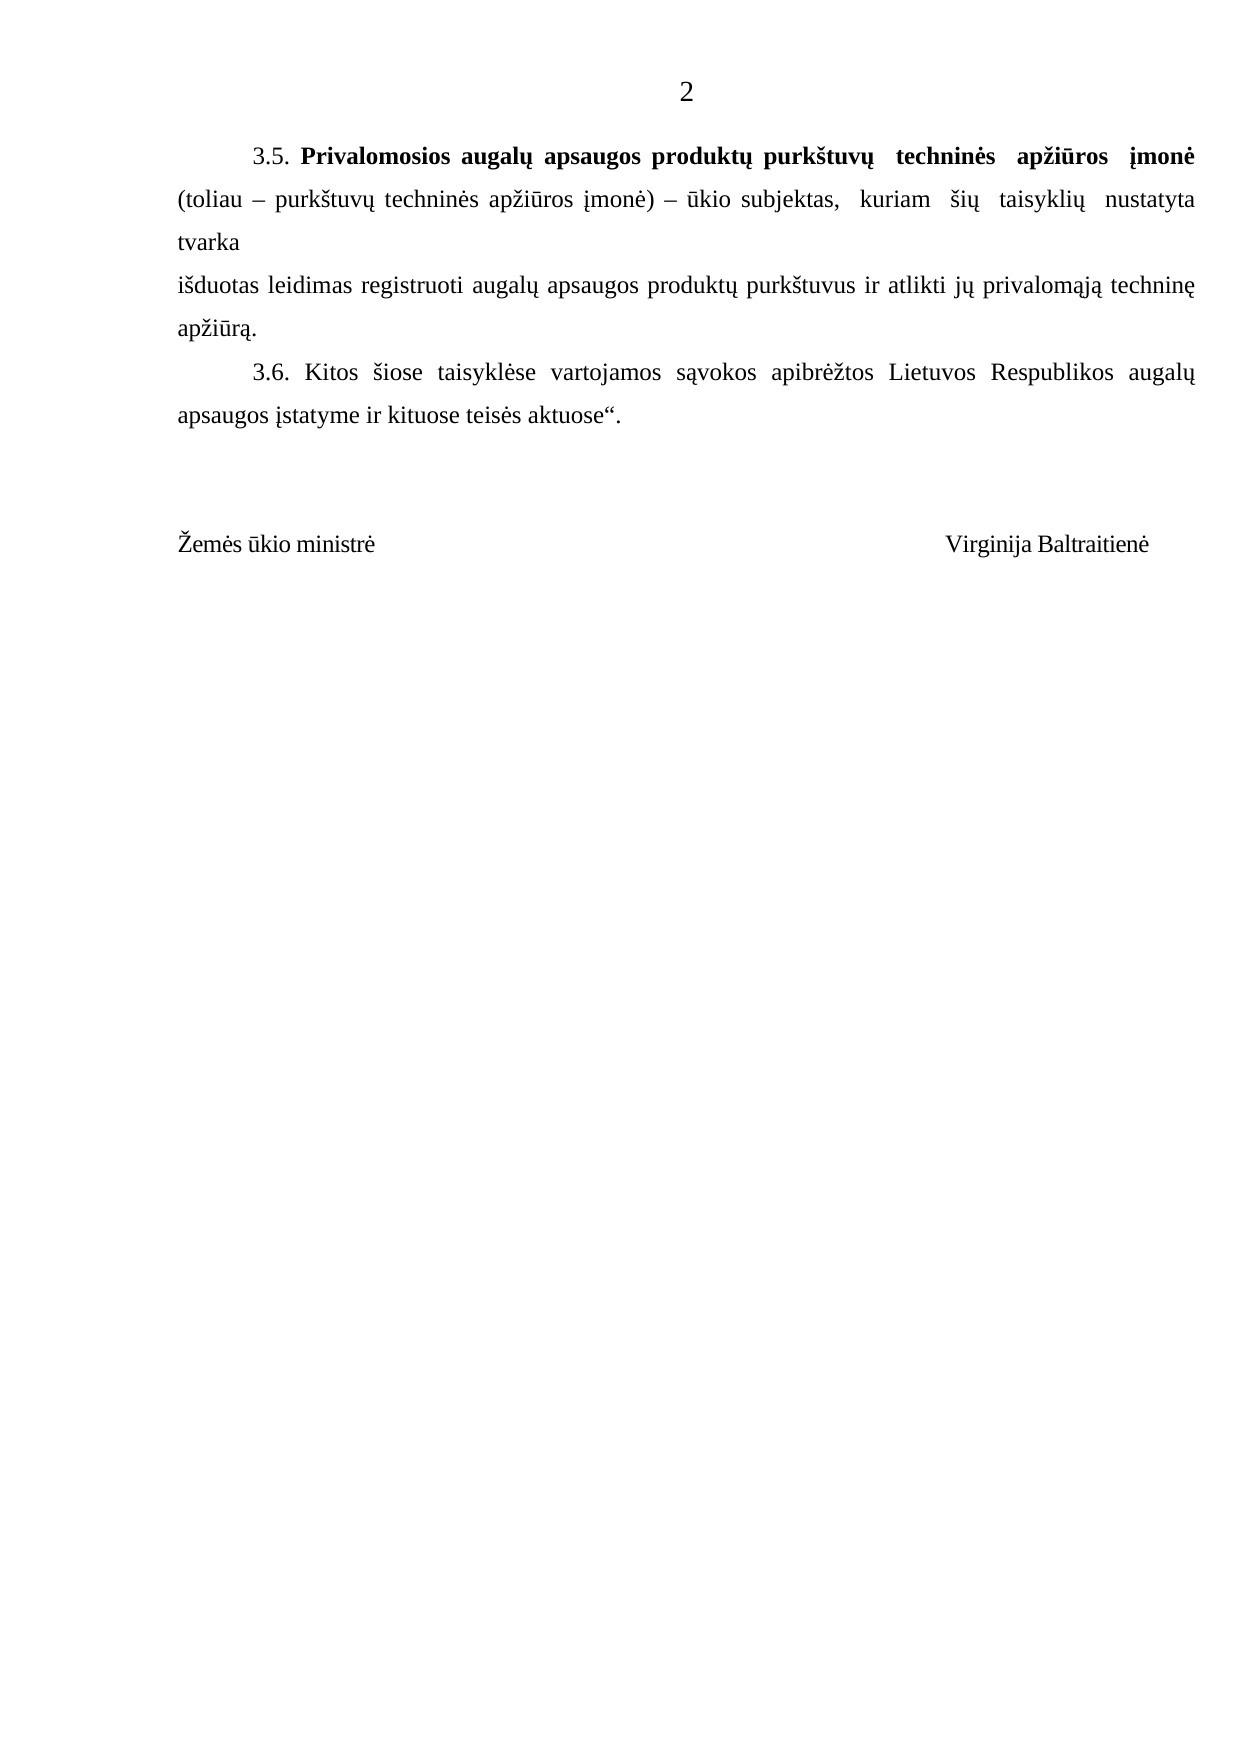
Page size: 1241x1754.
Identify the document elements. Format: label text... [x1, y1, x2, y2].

text išduotas leidimas registruoti augalų apsaugos produktų purkštuvus ir atlikti jų privalomąją techninę apžiūrą. [177, 270, 1196, 342]
text Žemės ūkio ministrė Virginija Baltraitienė [177, 529, 1196, 558]
text 3.6. Kitos šiose taisyklėse vartojamos sąvokos apibrėžtos Lietuvos Respublikos augalų apsaugos įstatyme ir kituose teisės aktuose“. [177, 357, 1196, 428]
text 3.5. Privalomosios augalų apsaugos produktų purkštuvų techninės apžiūros įmonė (toliau – purkštuvų techninės apžiūros įmonė) – ūkio subjektas, kuriam šių taisyklių nustatyta tvarka [177, 141, 1196, 256]
